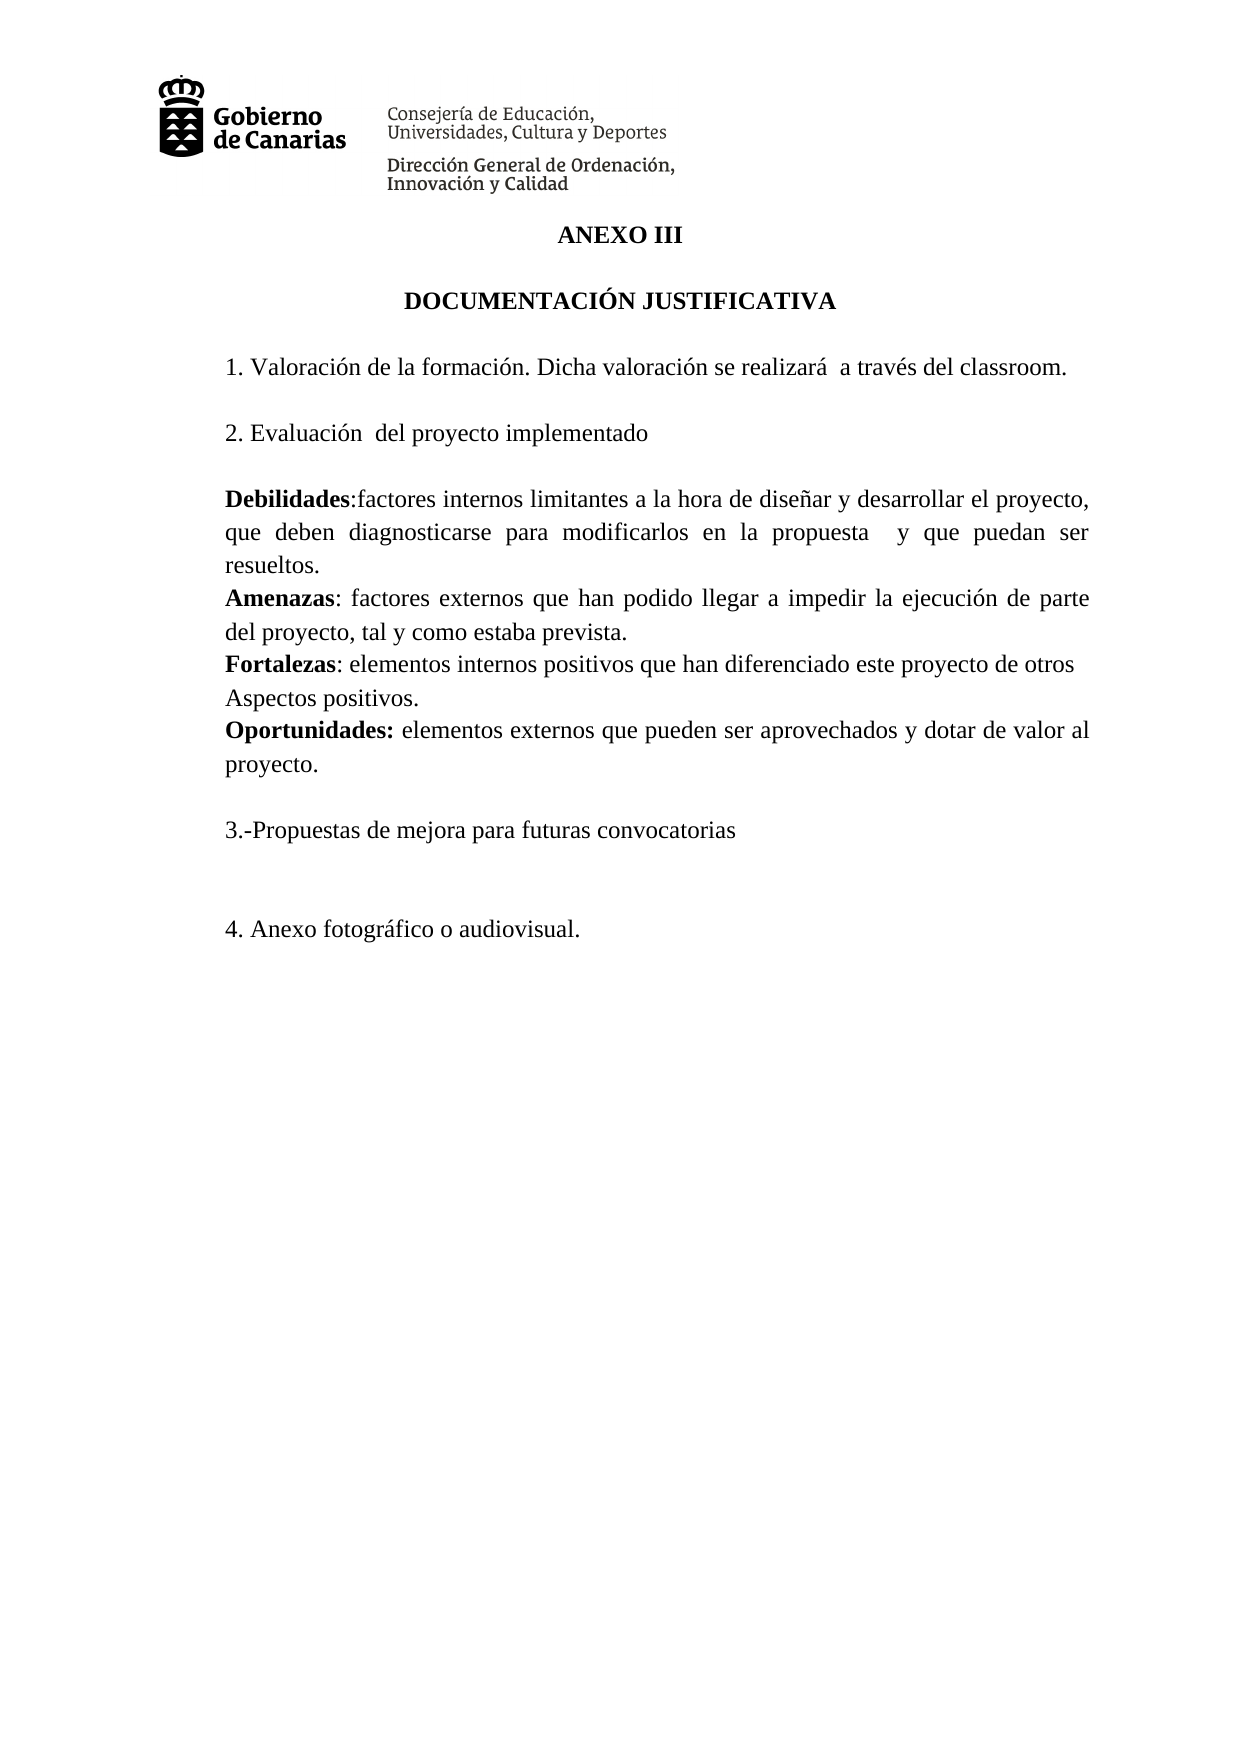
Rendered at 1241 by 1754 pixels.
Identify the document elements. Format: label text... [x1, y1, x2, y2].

text Amenazas: factores externos que han podido llegar a impedir la ejecución de parte del proyecto, tal y como estaba prevista. [225, 583, 1090, 645]
text Debilidades:factores internos limitantes a la hora de diseñar y desarrollar el proyecto, que deben diagnosticarse para modificarlos en la propuesta y que puedan ser resueltos. [225, 484, 1090, 579]
text 4. Anexo fotográfico o audiovisual. [225, 914, 1090, 942]
text 2. Evaluación del proyecto implementado [225, 418, 1090, 447]
picture [150, 75, 679, 196]
text Oportunidades: elementos externos que pueden ser aprovechados y dotar de valor al proyecto. [225, 716, 1090, 777]
text ANEXO III [150, 220, 1090, 249]
text 3.-Propuestas de mejora para futuras convocatorias [225, 815, 1090, 843]
text Fortalezas: elementos internos positivos que han diferenciado este proyecto de otros [225, 649, 1090, 678]
text Aspectos positivos. [225, 683, 1090, 711]
text DOCUMENTACIÓN JUSTIFICATIVA [150, 286, 1090, 315]
text 1. Valoración de la formación. Dicha valoración se realizará a través del classroom. [225, 352, 1090, 381]
